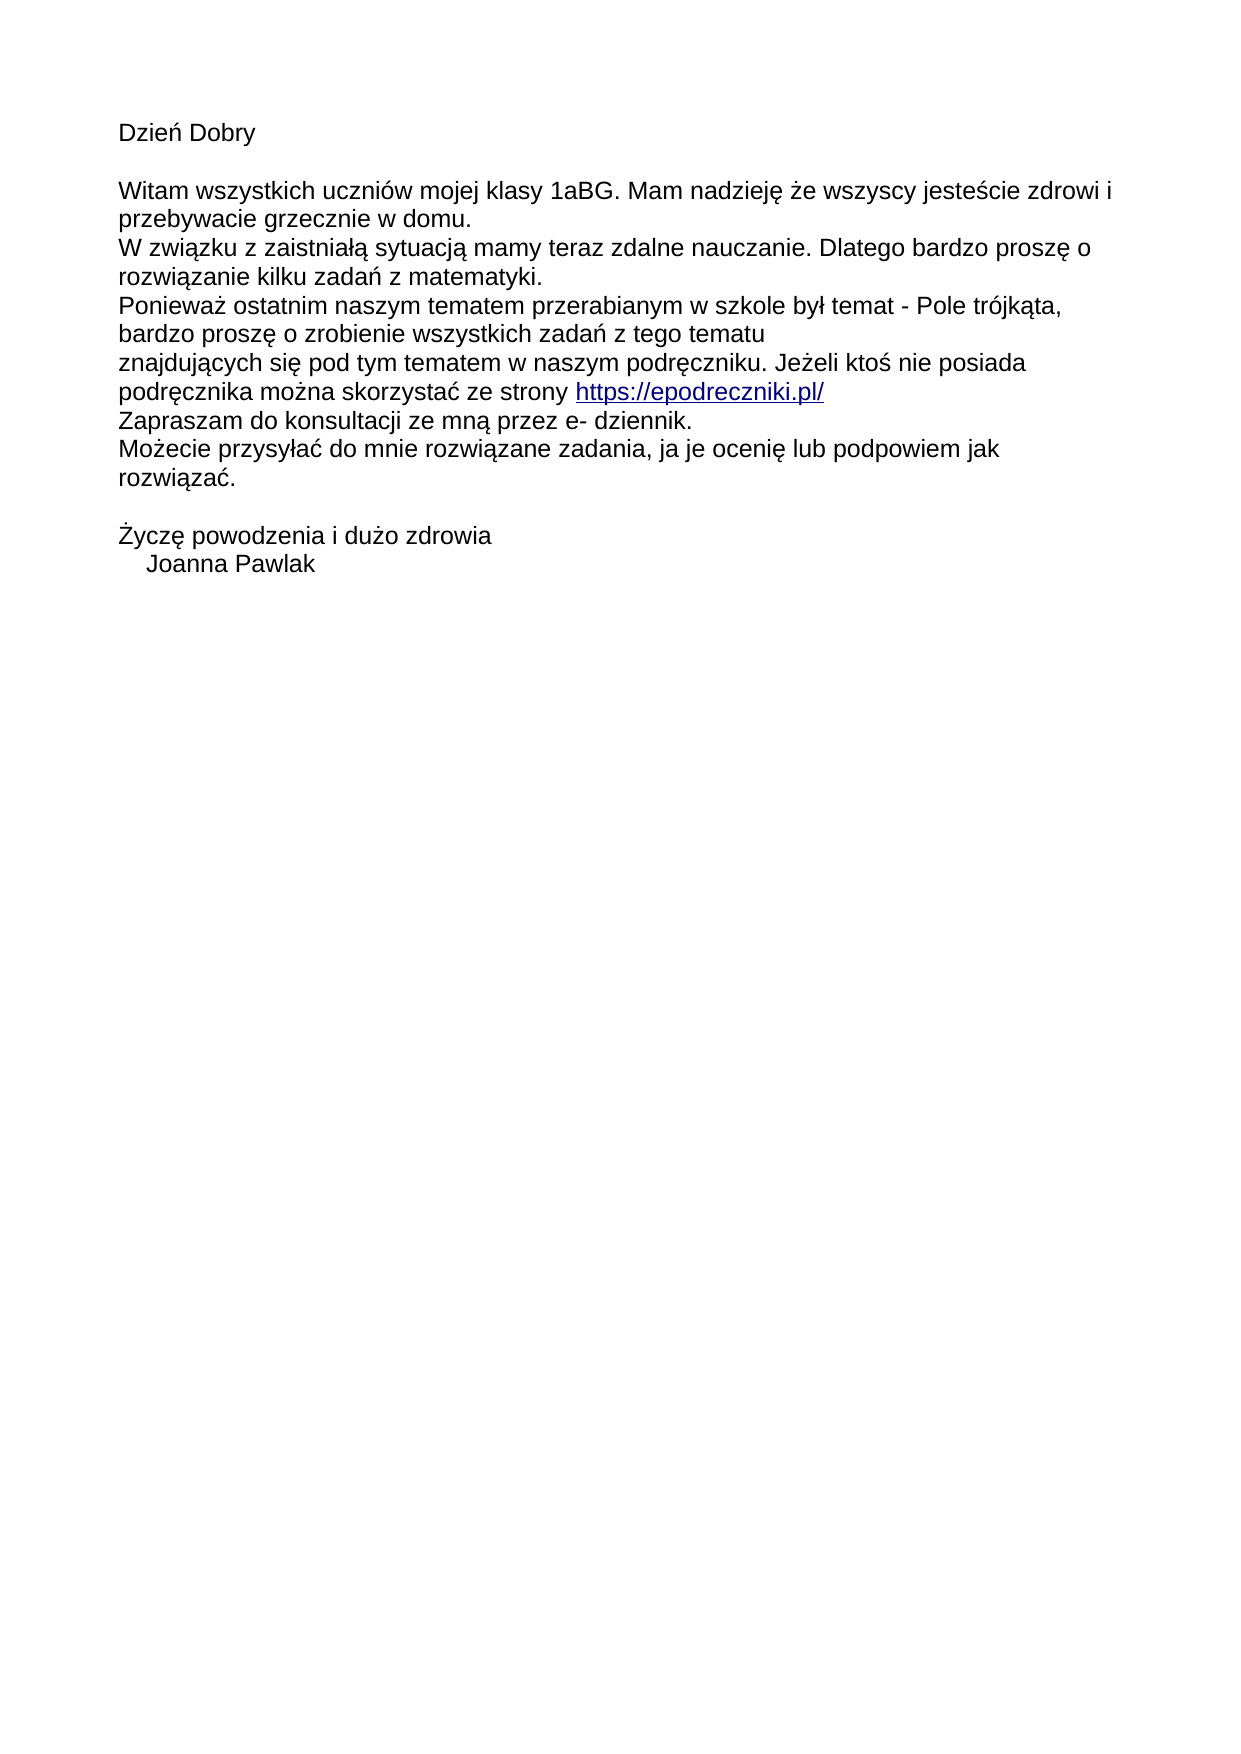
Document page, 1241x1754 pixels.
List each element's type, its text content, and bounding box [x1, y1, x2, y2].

text Dzień Dobry Witam wszystkich uczniów mojej klasy 1aBG. Mam nadzieję że wszyscy jesteście zdrowi i przebywacie grzecznie w domu. W związku z zaistniałą sytuacją mamy teraz zdalne nauczanie. Dlatego bardzo proszę o rozwiązanie kilku zadań z matematyki. Ponieważ ostatnim naszym tematem przerabianym w szkole był temat - Pole trójkąta, bardzo proszę o zrobienie wszystkich zadań z tego tematu znajdujących się pod tym tematem w naszym podręczniku. Jeżeli ktoś nie posiada podręcznika można skorzystać ze strony https://epodreczniki.pl/ [118, 118, 1122, 406]
text Joanna Pawlak [118, 549, 1122, 578]
text Zapraszam do konsultacji ze mną przez e- dziennik. [118, 406, 1122, 434]
text Życzę powodzenia i dużo zdrowia [118, 521, 1122, 549]
text Możecie przysyłać do mnie rozwiązane zadania, ja je ocenię lub podpowiem jak rozwiązać. [118, 434, 1122, 492]
